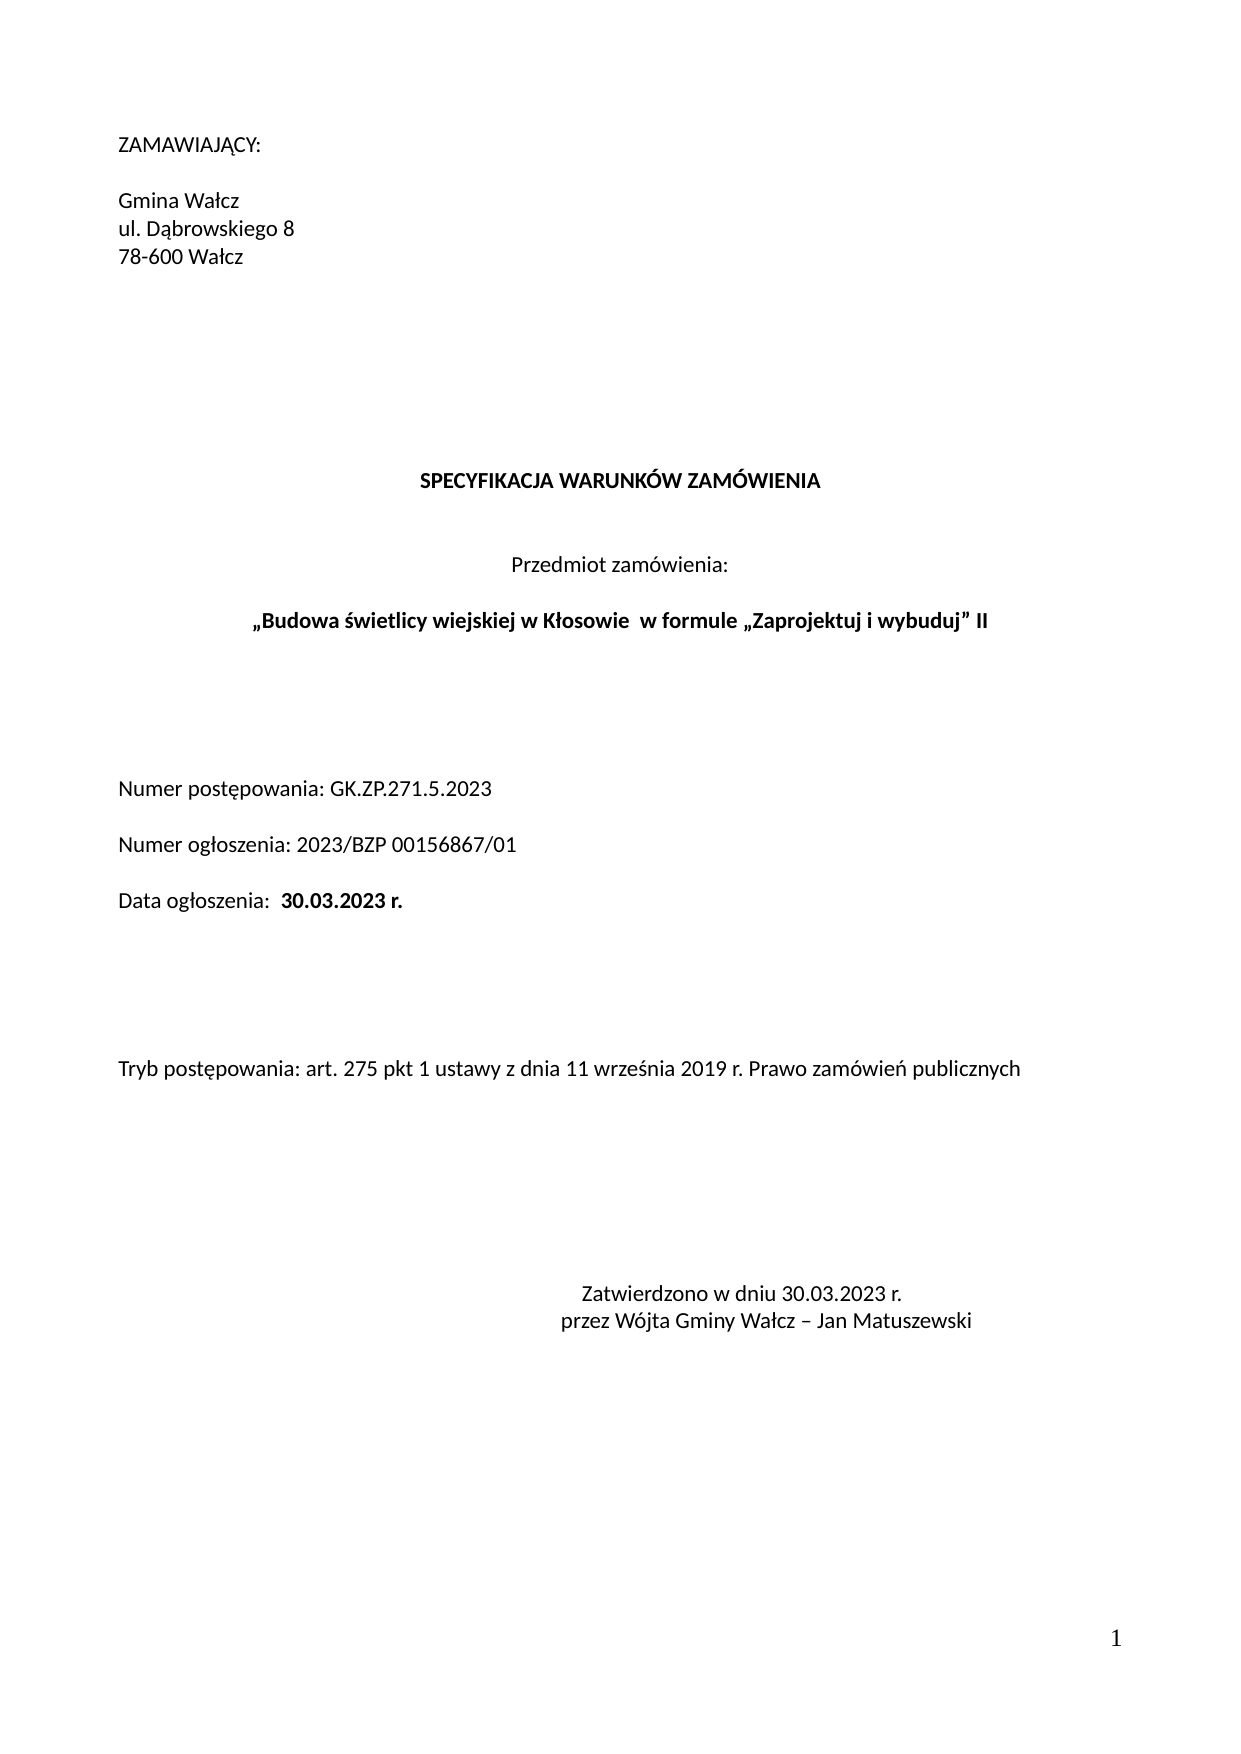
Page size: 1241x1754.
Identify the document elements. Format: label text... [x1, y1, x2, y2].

text ZAMAWIAJĄCY: [118, 130, 1122, 158]
text przez Wójta Gminy Wałcz – Jan Matuszewski [118, 1307, 1122, 1335]
text 78-600 Wałcz [118, 242, 1122, 270]
text Data ogłoszenia: 30.03.2023 r. [118, 886, 1122, 914]
text Numer ogłoszenia: 2023/BZP 00156867/01 [118, 830, 1122, 858]
text Tryb postępowania: art. 275 pkt 1 ustawy z dnia 11 września 2019 r. Prawo zamówień publicznych [118, 1054, 1122, 1082]
text Gmina Wałcz [118, 186, 1122, 214]
text ul. Dąbrowskiego 8 [118, 214, 1122, 242]
text Zatwierdzono w dniu 30.03.2023 r. [118, 1279, 1122, 1307]
text „Budowa świetlicy wiejskiej w Kłosowie w formule „Zaprojektuj i wybuduj” II [118, 606, 1122, 634]
text Przedmiot zamówienia: [118, 550, 1122, 578]
text SPECYFIKACJA WARUNKÓW ZAMÓWIENIA [118, 466, 1122, 494]
text Numer postępowania: GK.ZP.271.5.2023 [118, 774, 1122, 802]
